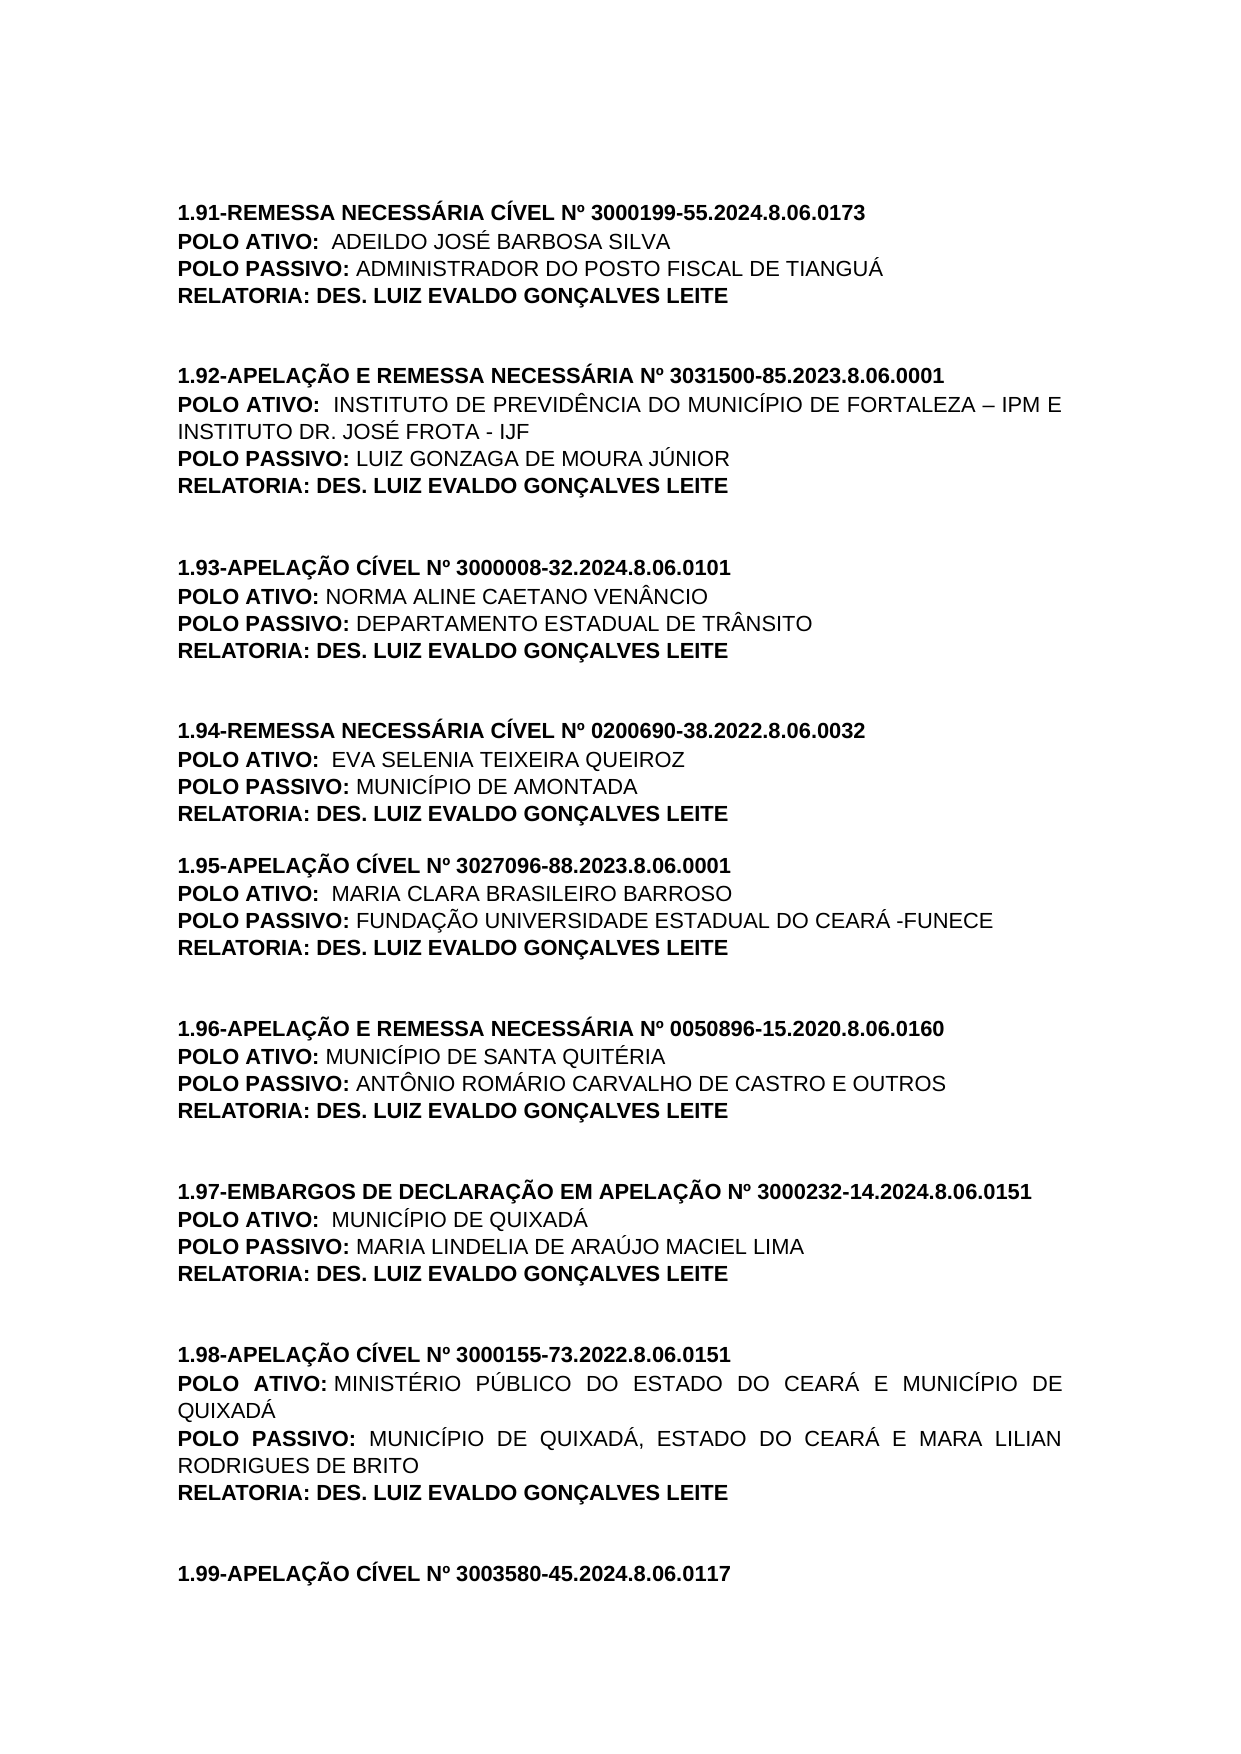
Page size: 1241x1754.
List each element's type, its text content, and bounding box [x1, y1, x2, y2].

text 1.95-APELAÇÃO CÍVEL Nº 3027096-88.2023.8.06.0001 [177, 853, 1063, 879]
text RELATORIA: DES. LUIZ EVALDO GONÇALVES LEITE [177, 1480, 1063, 1505]
text POLO ATIVO: ADEILDO JOSÉ BARBOSA SILVA [177, 229, 1063, 254]
text POLO PASSIVO: FUNDAÇÃO UNIVERSIDADE ESTADUAL DO CEARÁ -FUNECE [177, 908, 1063, 933]
text POLO PASSIVO: ANTÔNIO ROMÁRIO CARVALHO DE CASTRO E OUTROS [177, 1071, 1063, 1096]
text 1.92-APELAÇÃO E REMESSA NECESSÁRIA Nº 3031500-85.2023.8.06.0001 [177, 363, 1063, 388]
text POLO ATIVO: INSTITUTO DE PREVIDÊNCIA DO MUNICÍPIO DE FORTALEZA – IPM E INSTITUTO DR. JOSÉ FROTA - IJF [177, 392, 1063, 444]
text RELATORIA: DES. LUIZ EVALDO GONÇALVES LEITE [177, 638, 1063, 663]
text POLO ATIVO: EVA SELENIA TEIXEIRA QUEIROZ [177, 747, 1063, 772]
text RELATORIA: DES. LUIZ EVALDO GONÇALVES LEITE [177, 801, 1063, 826]
text POLO ATIVO: MARIA CLARA BRASILEIRO BARROSO [177, 881, 1063, 906]
text 1.99-APELAÇÃO CÍVEL Nº 3003580-45.2024.8.06.0117 [177, 1561, 1063, 1586]
text POLO PASSIVO: MARIA LINDELIA DE ARAÚJO MACIEL LIMA [177, 1234, 1063, 1259]
text RELATORIA: DES. LUIZ EVALDO GONÇALVES LEITE [177, 1261, 1063, 1286]
text 1.93-APELAÇÃO CÍVEL Nº 3000008-32.2024.8.06.0101 [177, 555, 1063, 580]
text POLO ATIVO: MINISTÉRIO PÚBLICO DO ESTADO DO CEARÁ E MUNICÍPIO DE QUIXADÁ [177, 1371, 1063, 1423]
text 1.96-APELAÇÃO E REMESSA NECESSÁRIA Nº 0050896-15.2020.8.06.0160 [177, 1016, 1063, 1042]
text 1.94-REMESSA NECESSÁRIA CÍVEL Nº 0200690-38.2022.8.06.0032 [177, 718, 1063, 743]
text 1.97-EMBARGOS DE DECLARAÇÃO EM APELAÇÃO Nº 3000232-14.2024.8.06.0151 [177, 1179, 1063, 1204]
text POLO PASSIVO: DEPARTAMENTO ESTADUAL DE TRÂNSITO [177, 611, 1063, 636]
text 1.98-APELAÇÃO CÍVEL Nº 3000155-73.2022.8.06.0151 [177, 1342, 1063, 1367]
text POLO ATIVO: NORMA ALINE CAETANO VENÂNCIO [177, 584, 1063, 609]
text POLO PASSIVO: MUNICÍPIO DE AMONTADA [177, 774, 1063, 799]
text POLO ATIVO: MUNICÍPIO DE QUIXADÁ [177, 1206, 1063, 1232]
text POLO PASSIVO: LUIZ GONZAGA DE MOURA JÚNIOR [177, 446, 1063, 471]
text RELATORIA: DES. LUIZ EVALDO GONÇALVES LEITE [177, 473, 1063, 499]
text POLO PASSIVO: MUNICÍPIO DE QUIXADÁ, ESTADO DO CEARÁ E MARA LILIAN RODRIGUES DE BRITO [177, 1426, 1063, 1478]
text POLO ATIVO: MUNICÍPIO DE SANTA QUITÉRIA [177, 1043, 1063, 1069]
text POLO PASSIVO: ADMINISTRADOR DO POSTO FISCAL DE TIANGUÁ [177, 256, 1063, 281]
text RELATORIA: DES. LUIZ EVALDO GONÇALVES LEITE [177, 1098, 1063, 1123]
text 1.91-REMESSA NECESSÁRIA CÍVEL Nº 3000199-55.2024.8.06.0173 [177, 200, 1063, 225]
text RELATORIA: DES. LUIZ EVALDO GONÇALVES LEITE [177, 283, 1063, 308]
text RELATORIA: DES. LUIZ EVALDO GONÇALVES LEITE [177, 935, 1063, 960]
